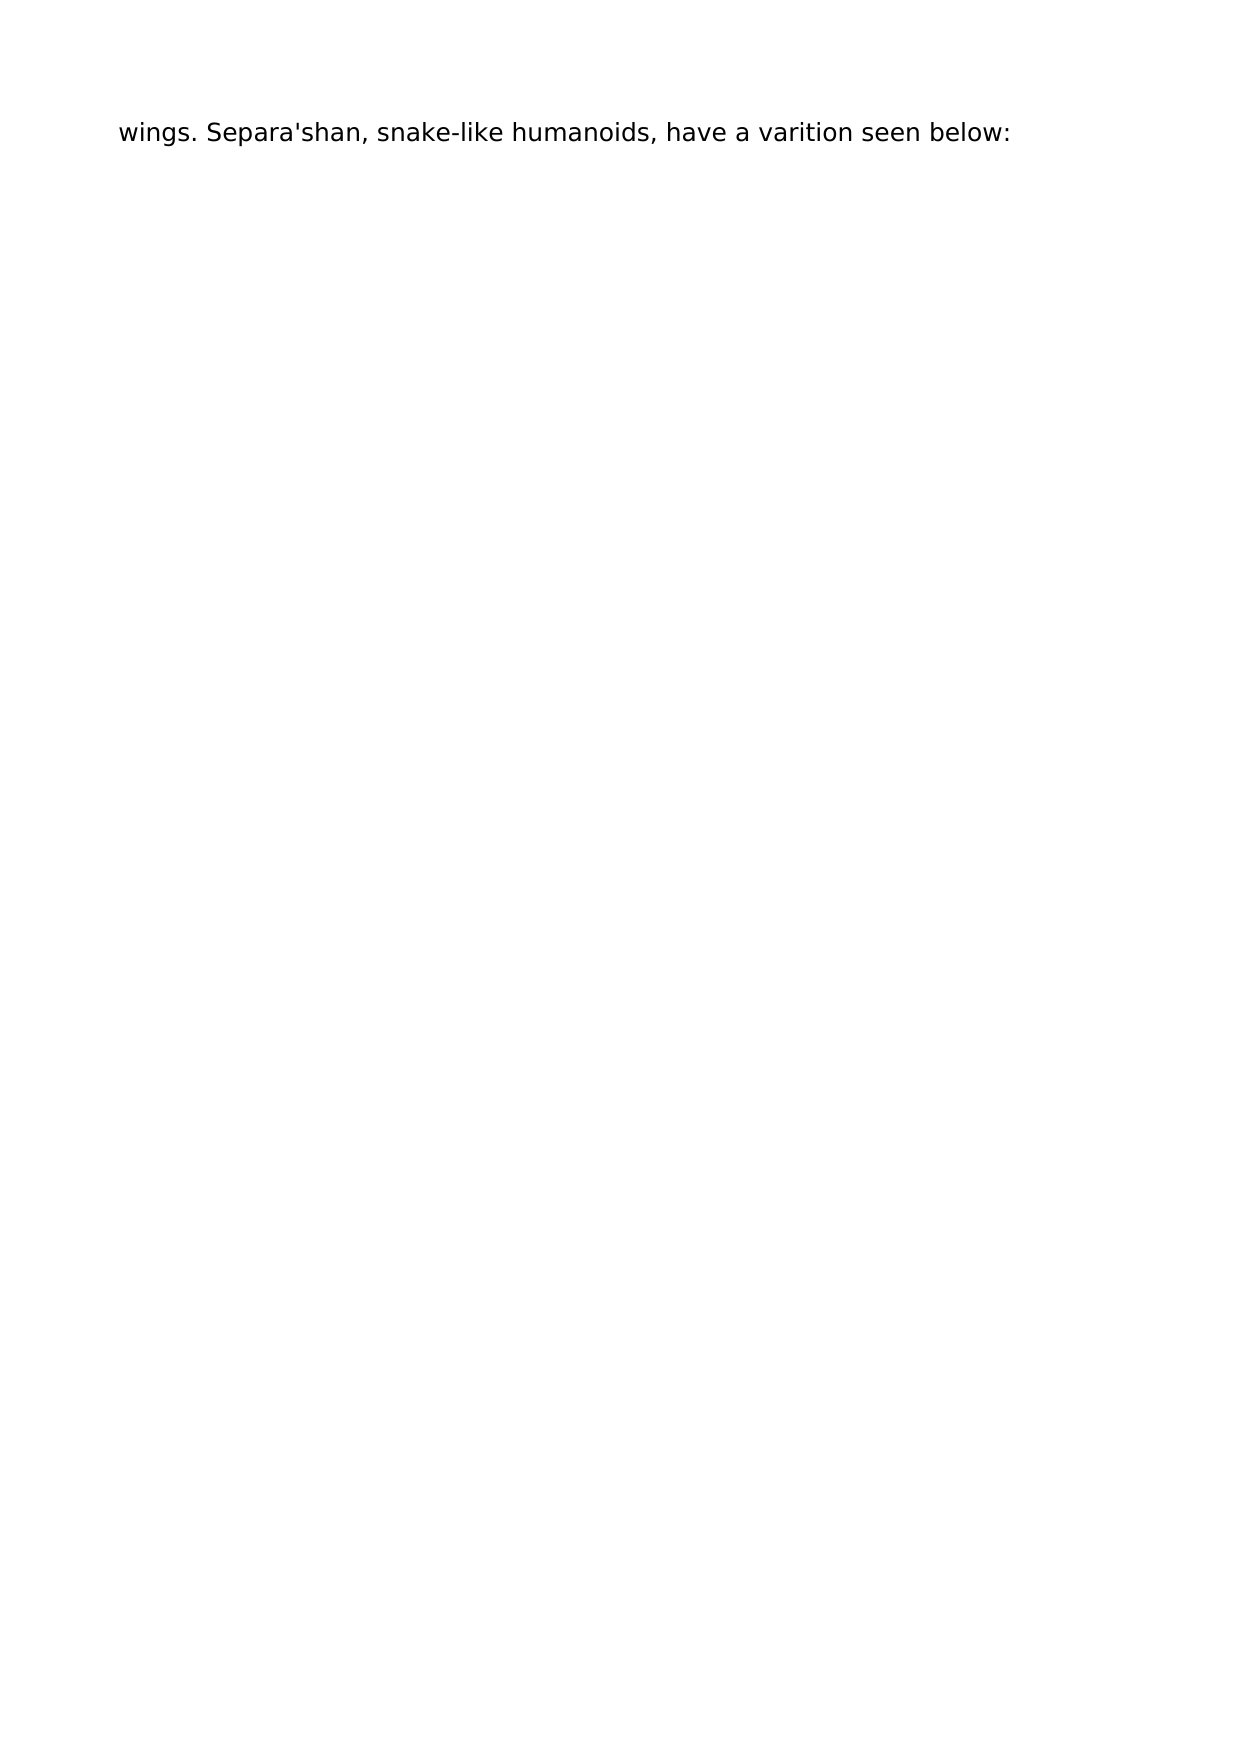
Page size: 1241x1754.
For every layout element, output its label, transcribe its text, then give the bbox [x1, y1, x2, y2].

text wings. Separa'shan, snake-like humanoids, have a varition seen below: [118, 118, 1122, 147]
